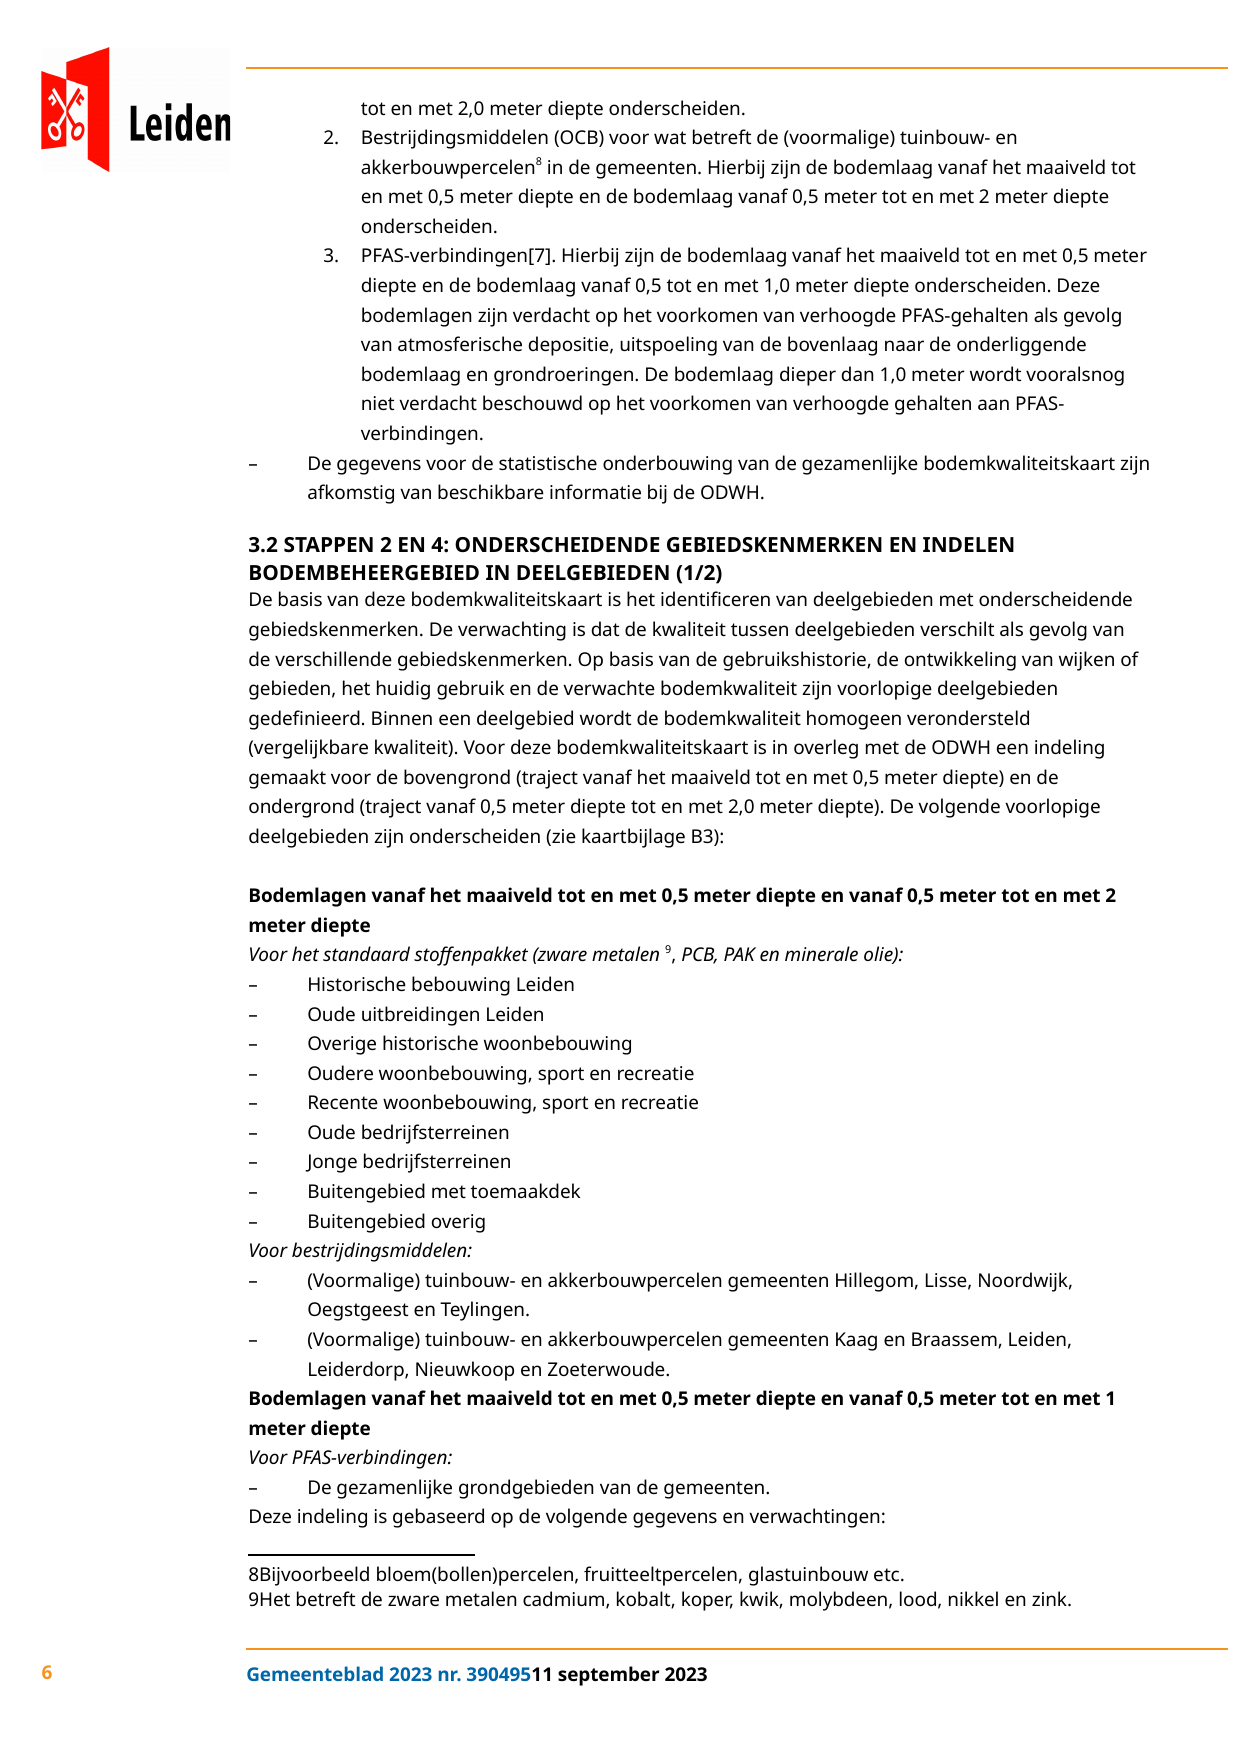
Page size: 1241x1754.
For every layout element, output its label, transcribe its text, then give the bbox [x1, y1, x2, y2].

text Voor PFAS-verbindingen: [248, 1444, 1152, 1470]
list (Voormalige) tuinbouw- en akkerbouwpercelen gemeenten Hillegom, Lisse, Noordwijk, Oegstgeest en Teylingen. [248, 1267, 1152, 1322]
list PFAS-verbindingen[7]. Hierbij zijn de bodemlaag vanaf het maaiveld tot en met 0,5 meter diepte en de bodemlaag vanaf 0,5 tot en met 1,0 meter diepte onderscheiden. Deze bodemlagen zijn verdacht op het voorkomen van verhoogde PFAS-gehalten als gevolg van atmosferische depositie, uitspoeling van de bovenlaag naar de onderliggende bodemlaag en grondroeringen. De bodemlaag dieper dan 1,0 meter wordt vooralsnog niet verdacht beschouwd op het voorkomen van verhoogde gehalten aan PFAS-verbindingen. [323, 243, 1152, 446]
list tot en met 2,0 meter diepte onderscheiden. [323, 95, 1152, 121]
text Voor het standaard stoffenpakket (zware metalen , PCB, PAK en minerale olie): [248, 942, 1152, 967]
list Oude bedrijfsterreinen [248, 1119, 1152, 1145]
text Voor bestrijdingsmiddelen: [248, 1237, 1152, 1263]
text 3.2 STAPPEN 2 EN 4: ONDERSCHEIDENDE GEBIEDSKENMERKEN EN INDELEN BODEMBEHEERGEBIED IN DEELGEBIEDEN (1/2) [248, 530, 1152, 587]
list Historische bebouwing Leiden [248, 971, 1152, 997]
text Bodemlagen vanaf het maaiveld tot en met 0,5 meter diepte en vanaf 0,5 meter tot en met 2 meter diepte [248, 882, 1152, 938]
list Jonge bedrijfsterreinen [248, 1149, 1152, 1174]
text Bodemlagen vanaf het maaiveld tot en met 0,5 meter diepte en vanaf 0,5 meter tot en met 1 meter diepte [248, 1385, 1152, 1441]
list Overige historische woonbebouwing [248, 1030, 1152, 1056]
list Oude uitbreidingen Leiden [248, 1001, 1152, 1027]
list Recente woonbebouwing, sport en recreatie [248, 1089, 1152, 1115]
list (Voormalige) tuinbouw- en akkerbouwpercelen gemeenten Kaag en Braassem, Leiden, Leiderdorp, Nieuwkoop en Zoeterwoude. [248, 1326, 1152, 1382]
list Bestrijdingsmiddelen (OCB) voor wat betreft de (voormalige) tuinbouw- en akkerbouwpercelen in de gemeenten. Hierbij zijn de bodemlaag vanaf het maaiveld tot en met 0,5 meter diepte en de bodemlaag vanaf 0,5 meter tot en met 2 meter diepte onderscheiden. [323, 124, 1152, 239]
list De gezamenlijke grondgebieden van de gemeenten. [248, 1474, 1152, 1500]
list Buitengebied met toemaakdek [248, 1178, 1152, 1204]
list Bijvoorbeeld bloem(bollen)percelen, fruitteeltpercelen, glastuinbouw etc. [248, 1561, 1152, 1586]
list Oudere woonbebouwing, sport en recreatie [248, 1060, 1152, 1086]
list Buitengebied overig [248, 1208, 1152, 1234]
list De gegevens voor de statistische onderbouwing van de gezamenlijke bodemkwaliteitskaart zijn afkomstig van beschikbare informatie bij de ODWH. [248, 450, 1152, 505]
text Het betreft de zware metalen cadmium, kobalt, koper, kwik, molybdeen, lood, nikkel en zink. [248, 1586, 1152, 1612]
text Deze indeling is gebaseerd op de volgende gegevens en verwachtingen: [248, 1504, 1152, 1529]
picture [41, 47, 231, 172]
text De basis van deze bodemkwaliteitskaart is het identificeren van deelgebieden met onderscheidende gebiedskenmerken. De verwachting is dat de kwaliteit tussen deelgebieden verschilt als gevolg van de verschillende gebiedskenmerken. Op basis van de gebruikshistorie, de ontwikkeling van wijken of gebieden, het huidig gebruik en de verwachte bodemkwaliteit zijn voorlopige deelgebieden gedefinieerd. Binnen een deelgebied wordt de bodemkwaliteit homogeen verondersteld (vergelijkbare kwaliteit). Voor deze bodemkwaliteitskaart is in overleg met de ODWH een indeling gemaakt voor de bovengrond (traject vanaf het maaiveld tot en met 0,5 meter diepte) en de ondergrond (traject vanaf 0,5 meter diepte tot en met 2,0 meter diepte). De volgende voorlopige deelgebieden zijn onderscheiden (zie kaartbijlage B3): [248, 587, 1152, 849]
